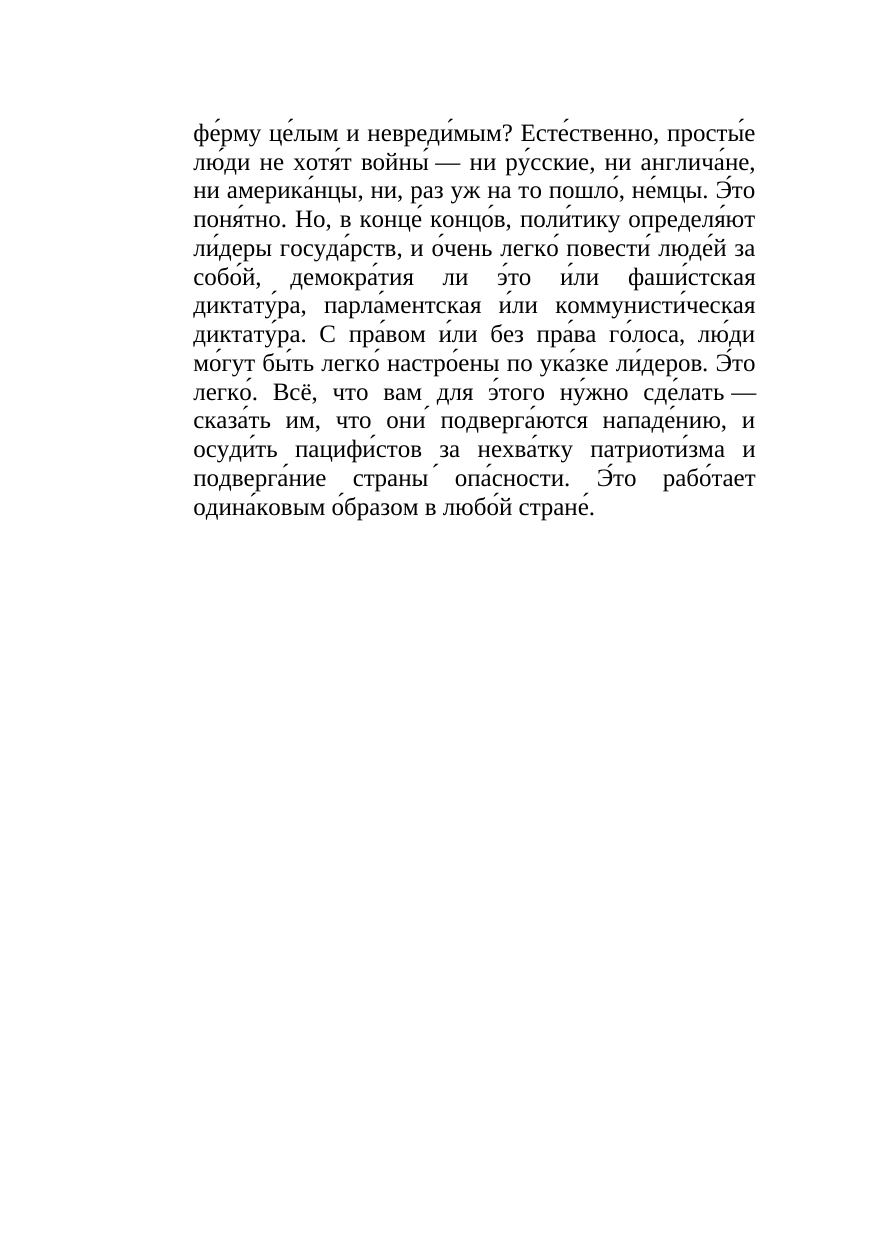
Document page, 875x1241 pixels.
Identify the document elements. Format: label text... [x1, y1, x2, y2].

list фе́рму це́лым и невреди́мым? Есте́ственно, просты́е лю́ди не хотя́т войны́ — ни ру́сские, ни англича́не, ни америка́нцы, ни, раз уж на то пошло́, не́мцы. Э́то поня́тно. Но, в конце́ концо́в, поли́тику определя́ют ли́деры госуда́рств, и о́чень легко́ повести́ люде́й за собо́й, демокра́тия ли э́то и́ли фаши́стская диктату́ра, парла́ментская и́ли коммунисти́ческая диктату́ра. С пра́вом и́ли без пра́ва го́лоса, лю́ди мо́гут бы́ть легко́ настро́ены по ука́зке ли́деров. Э́то легко́. Всё, что вам для э́того ну́жно сде́лать — сказа́ть им, что они́ подверга́ются нападе́нию, и осуди́ть пацифи́стов за нехва́тку патриоти́зма и подверга́ние страны́ опа́сности. Э́то рабо́тает одина́ковым о́бразом в любо́й стране́. [156, 118, 756, 521]
